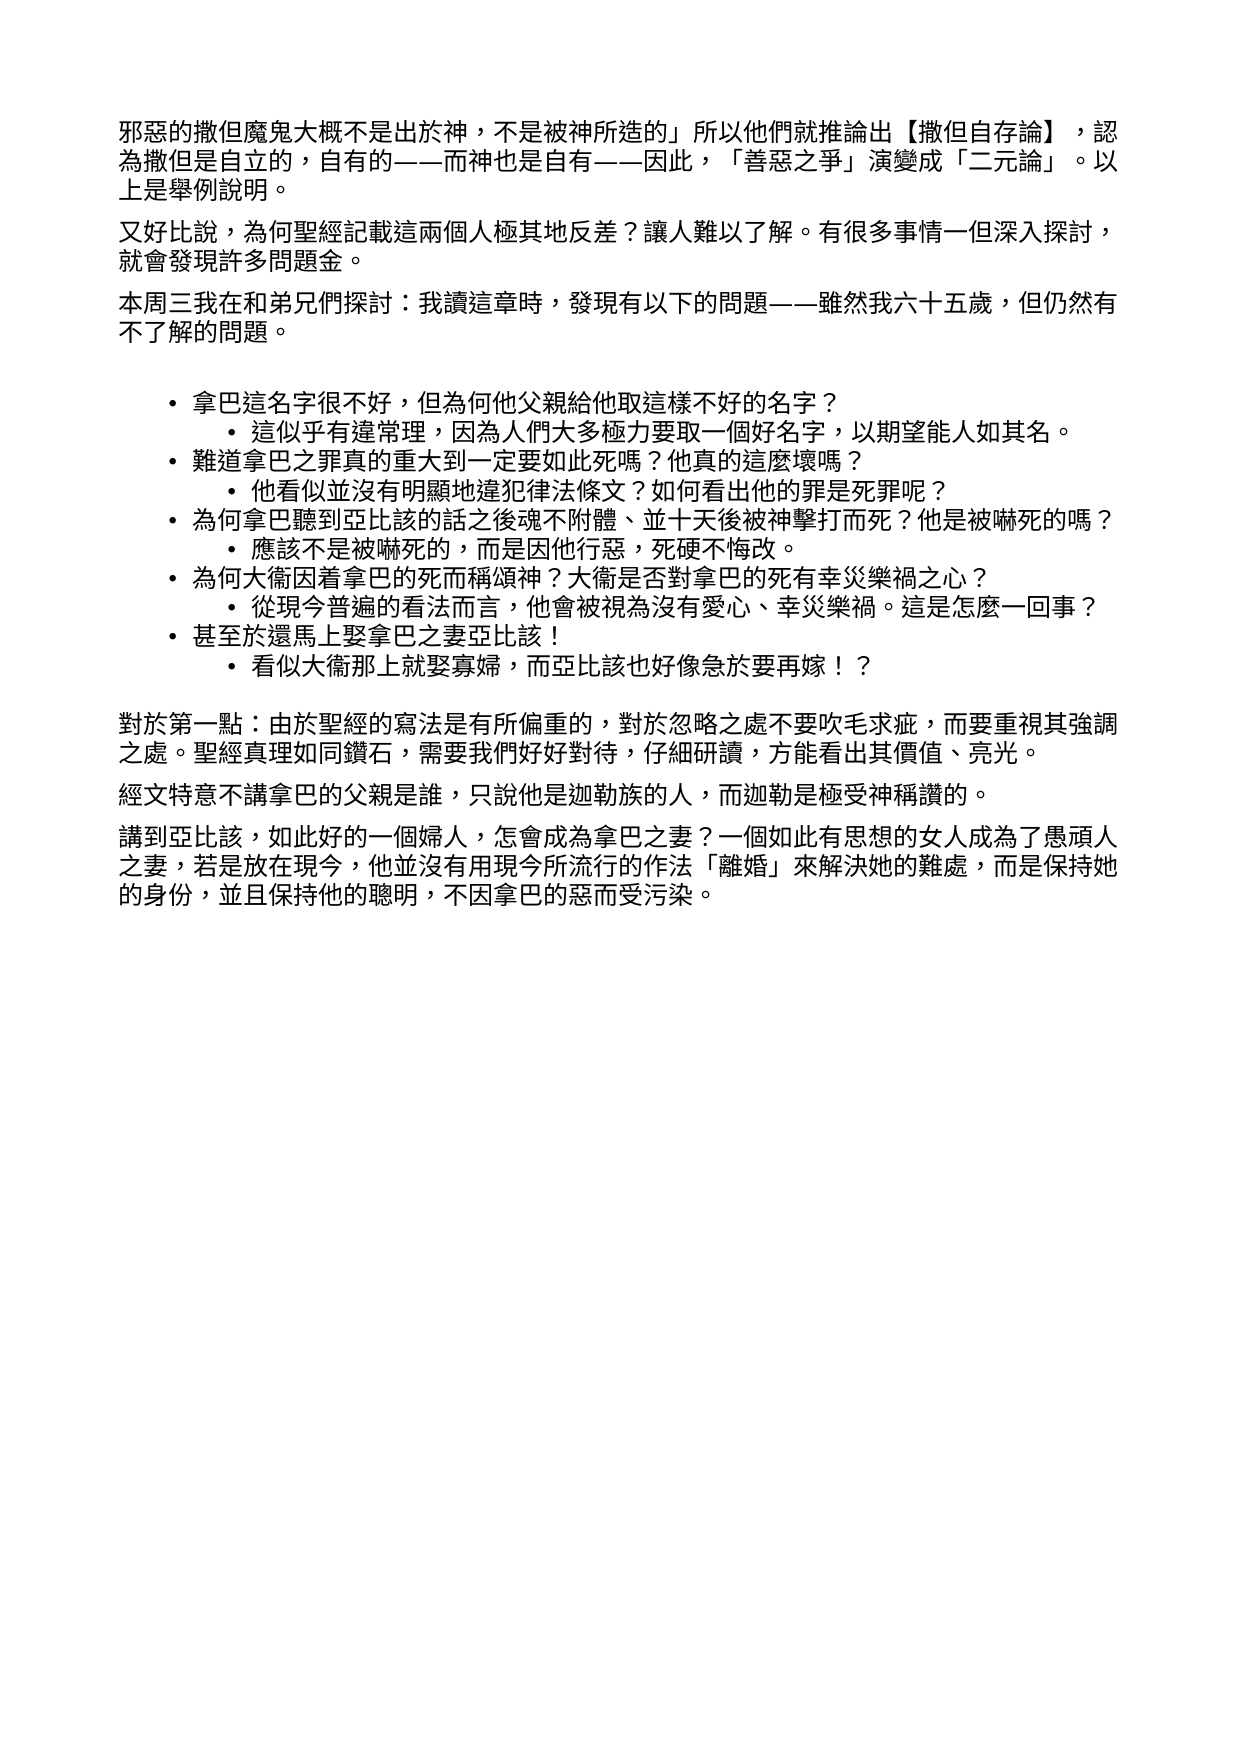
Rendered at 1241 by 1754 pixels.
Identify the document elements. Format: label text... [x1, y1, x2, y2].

list 從現今普遍的看法而言，他會被視為沒有愛心、幸災樂禍。這是怎麼一回事？ [236, 593, 1122, 623]
list 為何拿巴聽到亞比該的話之後魂不附體、並十天後被神擊打而死？他是被嚇死的嗎？ [177, 506, 1122, 535]
text 講到亞比該，如此好的一個婦人，怎會成為拿巴之妻？一個如此有思想的女人成為了愚頑人之妻，若是放在現今，他並沒有用現今所流行的作法「離婚」來解決她的難處，而是保持她的身份，並且保持他的聰明，不因拿巴的惡而受污染。 [118, 823, 1122, 910]
list 難道拿巴之罪真的重大到一定要如此死嗎？他真的這麼壞嗎？ [177, 448, 1122, 477]
list 他看似並沒有明顯地違犯律法條文？如何看出他的罪是死罪呢？ [236, 477, 1122, 506]
text 又好比說，為何聖經記載這兩個人極其地反差？讓人難以了解。有很多事情一但深入探討，就會發現許多問題金。 [118, 218, 1122, 276]
text 邪惡的撒但魔鬼大概不是出於神，不是被神所造的」所以他們就推論出【撒但自存論】，認為撒但是自立的，自有的——而神也是自有——因此，「善惡之爭」演變成「二元論」。以上是舉例說明。 [118, 118, 1122, 206]
list 甚至於還馬上娶拿巴之妻亞比該！ [177, 623, 1122, 652]
list 應該不是被嚇死的，而是因他行惡，死硬不悔改。 [236, 535, 1122, 564]
list 為何大衞因着拿巴的死而稱頌神？大衞是否對拿巴的死有幸災樂禍之心？ [177, 564, 1122, 593]
text 對於第一點：由於聖經的寫法是有所偏重的，對於忽略之處不要吹毛求疵，而要重視其強調之處。聖經真理如同鑽石，需要我們好好對待，仔細研讀，方能看出其價值、亮光。 [118, 710, 1122, 769]
list 拿巴這名字很不好，但為何他父親給他取這樣不好的名字？ [177, 389, 1122, 418]
list 看似大衞那上就娶寡婦，而亞比該也好像急於要再嫁！？ [236, 652, 1122, 681]
text 經文特意不講拿巴的父親是誰，只說他是迦勒族的人，而迦勒是極受神稱讚的。 [118, 781, 1122, 810]
list 這似乎有違常理，因為人們大多極力要取一個好名字，以期望能人如其名。 [236, 418, 1122, 448]
text 本周三我在和弟兄們探討：我讀這章時，發現有以下的問題——雖然我六十五歲，但仍然有不了解的問題。 [118, 289, 1122, 347]
